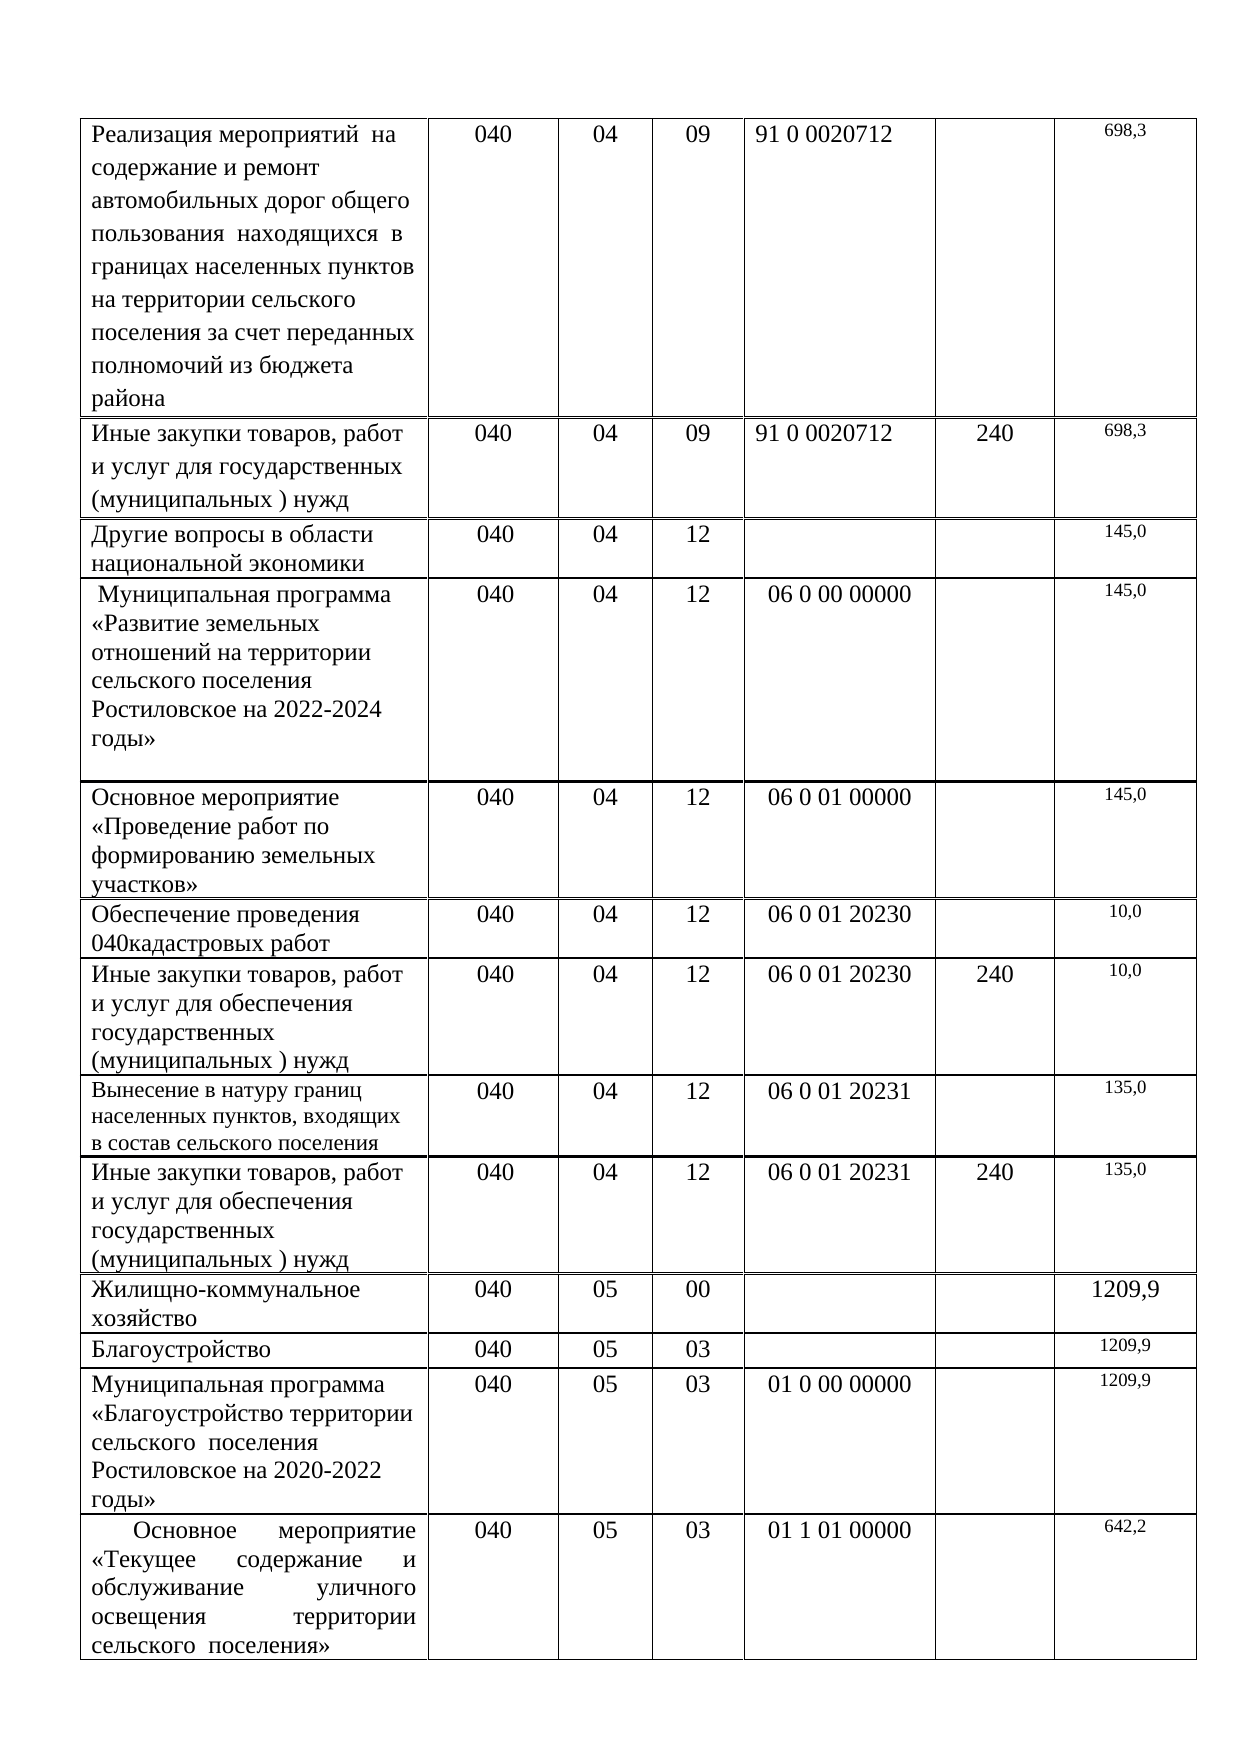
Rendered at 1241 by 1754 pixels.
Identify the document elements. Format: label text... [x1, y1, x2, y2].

table_cell Жилищно-коммунальное хозяйство [81, 1275, 427, 1332]
table_cell 040 [429, 1275, 558, 1332]
table_cell 1209,9 [1055, 1275, 1196, 1332]
table_cell 040 [429, 1334, 558, 1367]
table_cell Муниципальная программа «Развитие земельных отношений на территории сельского поселения Ростиловское на 2022-2024 годы» [81, 579, 427, 780]
table_cell Иные закупки товаров, работ и услуг для обеспечения государственных (муниципальных ) нужд [81, 1158, 427, 1272]
table_cell 01 0 00 00000 [745, 1369, 935, 1513]
table_cell 040 [429, 579, 558, 780]
table_cell 09 [653, 419, 743, 517]
table_cell [936, 783, 1054, 897]
table_cell 04 [559, 900, 652, 957]
table_cell 12 [653, 783, 743, 897]
table_cell 135,0 [1055, 1076, 1196, 1155]
table_cell 145,0 [1055, 520, 1196, 577]
table_cell 040 [429, 119, 558, 416]
table_cell 240 [936, 1158, 1054, 1272]
table_cell 10,0 [1055, 900, 1196, 957]
table_cell [936, 1369, 1054, 1513]
table_cell 642,2 [1055, 1515, 1196, 1659]
table_cell 04 [559, 520, 652, 577]
table_cell Вынесение в натуру границ населенных пунктов, входящих в состав сельского поселения [81, 1076, 427, 1155]
table_cell 04 [559, 783, 652, 897]
table_cell 06 0 01 20230 [745, 900, 935, 957]
table_cell Основное мероприятие «Проведение работ по формированию земельных участков» [81, 783, 427, 897]
table_cell 040 [429, 1158, 558, 1272]
table_cell Основное мероприятие «Текущее содержание и обслуживание уличного освещения территории сельского поселения» [81, 1515, 427, 1659]
table_cell 04 [559, 1158, 652, 1272]
table_cell 12 [653, 1076, 743, 1155]
table_cell 04 [559, 419, 652, 517]
table_cell 04 [559, 579, 652, 780]
table_cell 06 0 00 00000 [745, 579, 935, 780]
table_cell 698,3 [1055, 419, 1196, 517]
table_cell [745, 1334, 935, 1367]
table_cell 09 [653, 119, 743, 416]
table_cell 1209,9 [1055, 1369, 1196, 1513]
table_cell 04 [559, 959, 652, 1074]
table_cell [745, 520, 935, 577]
table_cell 240 [936, 419, 1054, 517]
table_cell 145,0 [1055, 579, 1196, 780]
table_cell 06 0 01 20230 [745, 959, 935, 1074]
table_cell Иные закупки товаров, работ и услуг для государственных (муниципальных ) нужд [81, 419, 427, 517]
table_cell 135,0 [1055, 1158, 1196, 1272]
table_cell 05 [559, 1369, 652, 1513]
table_cell 10,0 [1055, 959, 1196, 1074]
table_cell 12 [653, 1158, 743, 1272]
table_cell 05 [559, 1334, 652, 1367]
table_cell 03 [653, 1515, 743, 1659]
table_cell 04 [559, 119, 652, 416]
table_cell Обеспечение проведения 040кадастровых работ [81, 900, 427, 957]
table_cell Реализация мероприятий на содержание и ремонт автомобильных дорог общего пользования находящихся в границах населенных пунктов на территории сельского поселения за счет переданных полномочий из бюджета района [81, 119, 427, 416]
table_cell 040 [429, 959, 558, 1074]
table_cell [936, 1076, 1054, 1155]
table_cell Благоустройство [81, 1334, 427, 1367]
table_cell 03 [653, 1369, 743, 1513]
table_cell 240 [936, 959, 1054, 1074]
table_cell 040 [429, 1515, 558, 1659]
table_cell Другие вопросы в области национальной экономики [81, 520, 427, 577]
table_cell 91 0 0020712 [745, 419, 935, 517]
table_cell 06 0 01 00000 [745, 783, 935, 897]
table_cell [936, 119, 1054, 416]
table_cell 00 [653, 1275, 743, 1332]
table_cell [936, 1334, 1054, 1367]
table_cell 12 [653, 520, 743, 577]
table_cell [936, 1275, 1054, 1332]
table_cell [745, 1275, 935, 1332]
table_cell 040 [429, 419, 558, 517]
table_cell 06 0 01 20231 [745, 1158, 935, 1272]
table_cell 05 [559, 1275, 652, 1332]
table_cell Иные закупки товаров, работ и услуг для обеспечения государственных (муниципальных ) нужд [81, 959, 427, 1074]
table_cell [936, 579, 1054, 780]
table_cell [936, 1515, 1054, 1659]
table_cell 01 1 01 00000 [745, 1515, 935, 1659]
table_cell 12 [653, 959, 743, 1074]
table_cell 91 0 0020712 [745, 119, 935, 416]
table_cell 03 [653, 1334, 743, 1367]
table_cell 04 [559, 1076, 652, 1155]
table_cell 040 [429, 520, 558, 577]
table_cell 698,3 [1055, 119, 1196, 416]
table_cell 145,0 [1055, 783, 1196, 897]
table_cell [936, 520, 1054, 577]
table_cell 040 [429, 900, 558, 957]
table_cell 1209,9 [1055, 1334, 1196, 1367]
table_cell Муниципальная программа «Благоустройство территории сельского поселения Ростиловское на 2020-2022 годы» [81, 1369, 427, 1513]
table_cell 05 [559, 1515, 652, 1659]
table_cell 12 [653, 579, 743, 780]
table_cell 06 0 01 20231 [745, 1076, 935, 1155]
table_cell 040 [429, 783, 558, 897]
table_cell 12 [653, 900, 743, 957]
table_cell 040 [429, 1369, 558, 1513]
table_cell [936, 900, 1054, 957]
table_cell 040 [429, 1076, 558, 1155]
